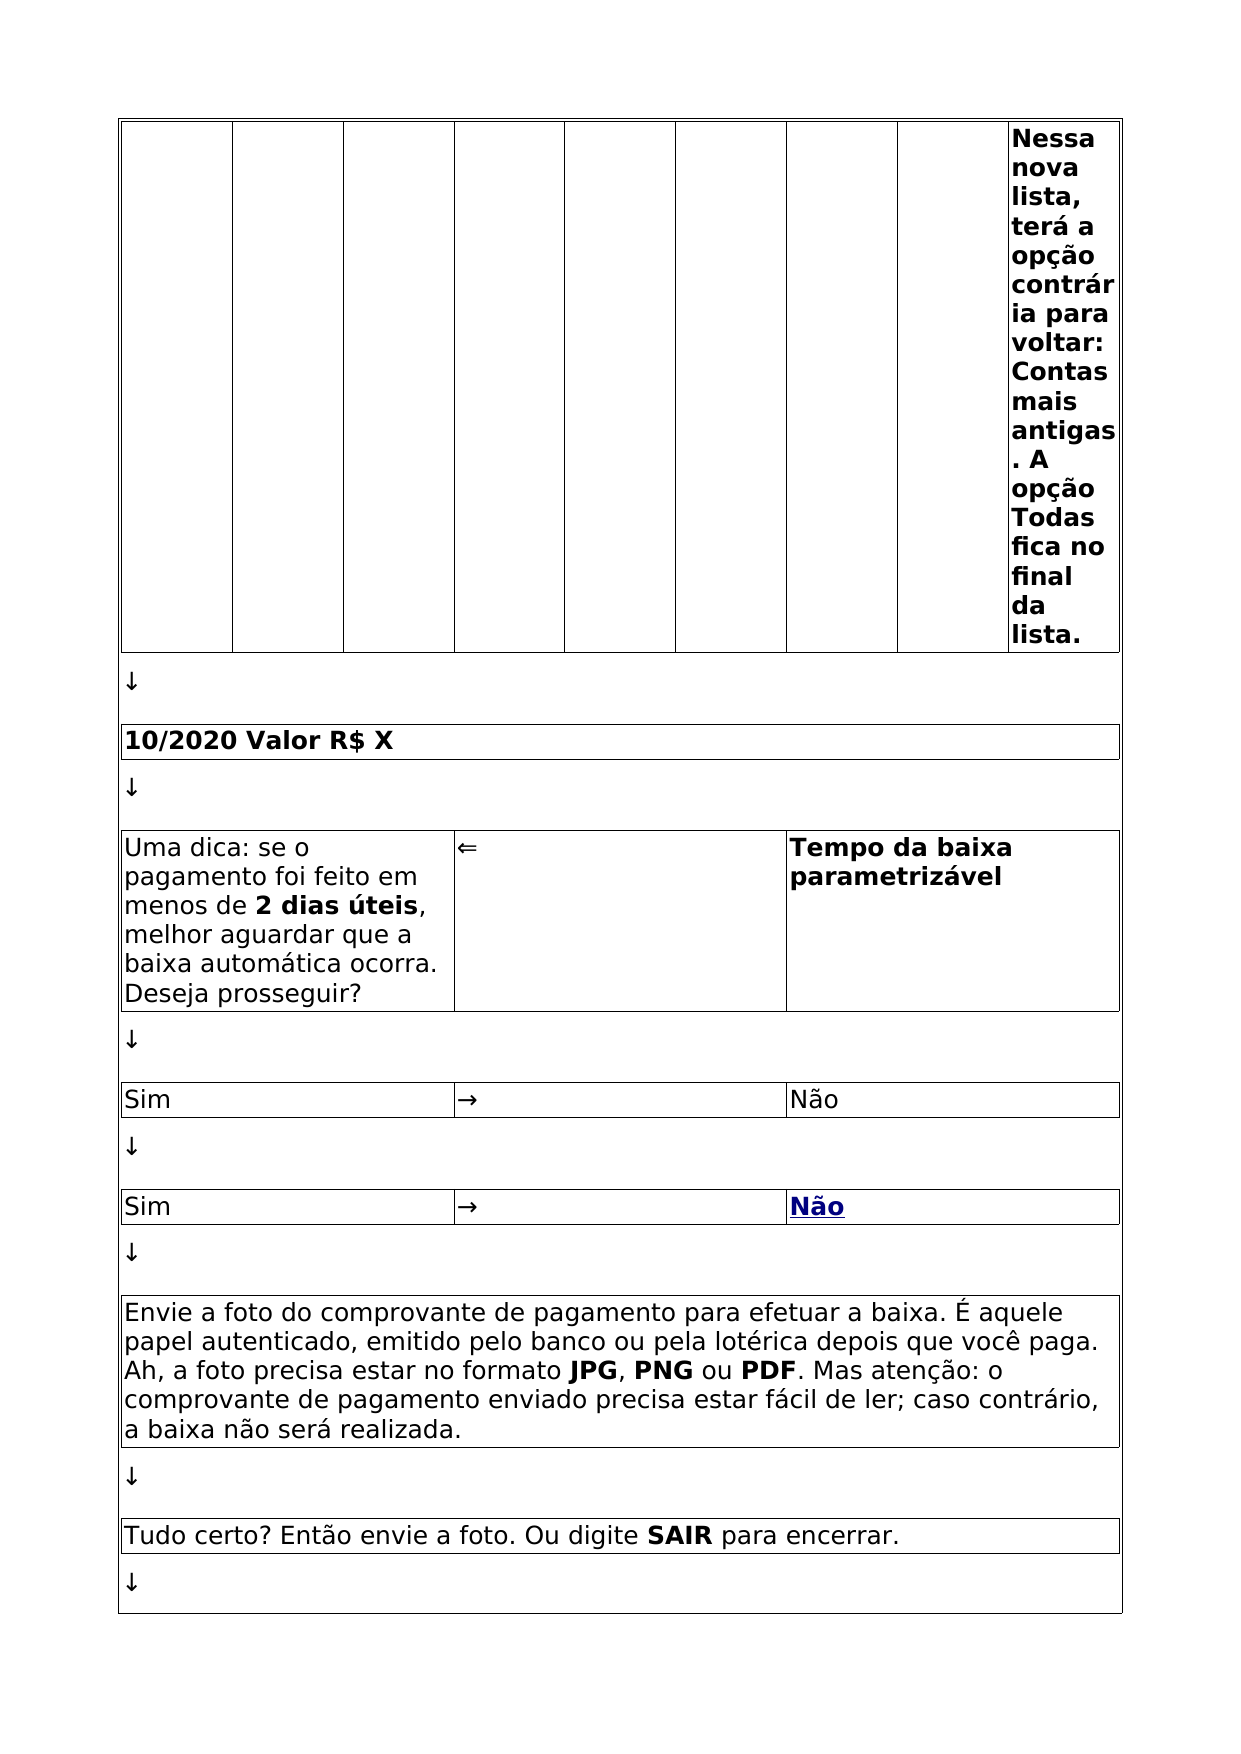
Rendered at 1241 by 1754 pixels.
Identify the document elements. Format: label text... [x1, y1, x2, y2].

table_header Não [787, 1190, 1119, 1224]
table_header Tempo da baixa parametrizável [787, 831, 1119, 1011]
table_header Sim [122, 1083, 454, 1117]
table_header → [455, 1190, 786, 1224]
table_header Tudo certo? Então envie a foto. Ou digite SAIR para encerrar. [122, 1519, 1119, 1553]
table_header Nessa nova lista, terá a opção contrária para voltar: Contas mais antigas. A opção Todas fica no final da lista. [1009, 122, 1119, 652]
table_header Uma dica: se o pagamento foi feito em menos de 2 dias úteis, melhor aguardar que a baixa automática ocorra. Deseja prosseguir? [122, 831, 454, 1011]
table_header Sim [122, 1190, 454, 1224]
table_header ⇐ [455, 831, 786, 1011]
table_header [565, 122, 675, 652]
table_header [122, 122, 232, 652]
table_header [344, 122, 454, 652]
table_header Não [787, 1083, 1119, 1117]
table_header Envie a foto do comprovante de pagamento para efetuar a baixa. É aquele papel autenticado, emitido pelo banco ou pela lotérica depois que você paga. Ah, a foto precisa estar no formato JPG, PNG ou PDF. Mas atenção: o comprovante de pagamento enviado precisa estar fácil de ler; caso contrário, a baixa não será realizada. [122, 1296, 1119, 1447]
table_header → [455, 1083, 786, 1117]
table_header [455, 122, 564, 652]
table_header [233, 122, 343, 652]
table_header [898, 122, 1008, 652]
table_header [787, 122, 897, 652]
table_header [676, 122, 786, 652]
table_header 10/2020 Valor R$ X [122, 725, 1119, 758]
table_header ↓ ↓ ↓ ↓ ↓ ↓ ↓ [119, 119, 1122, 1613]
